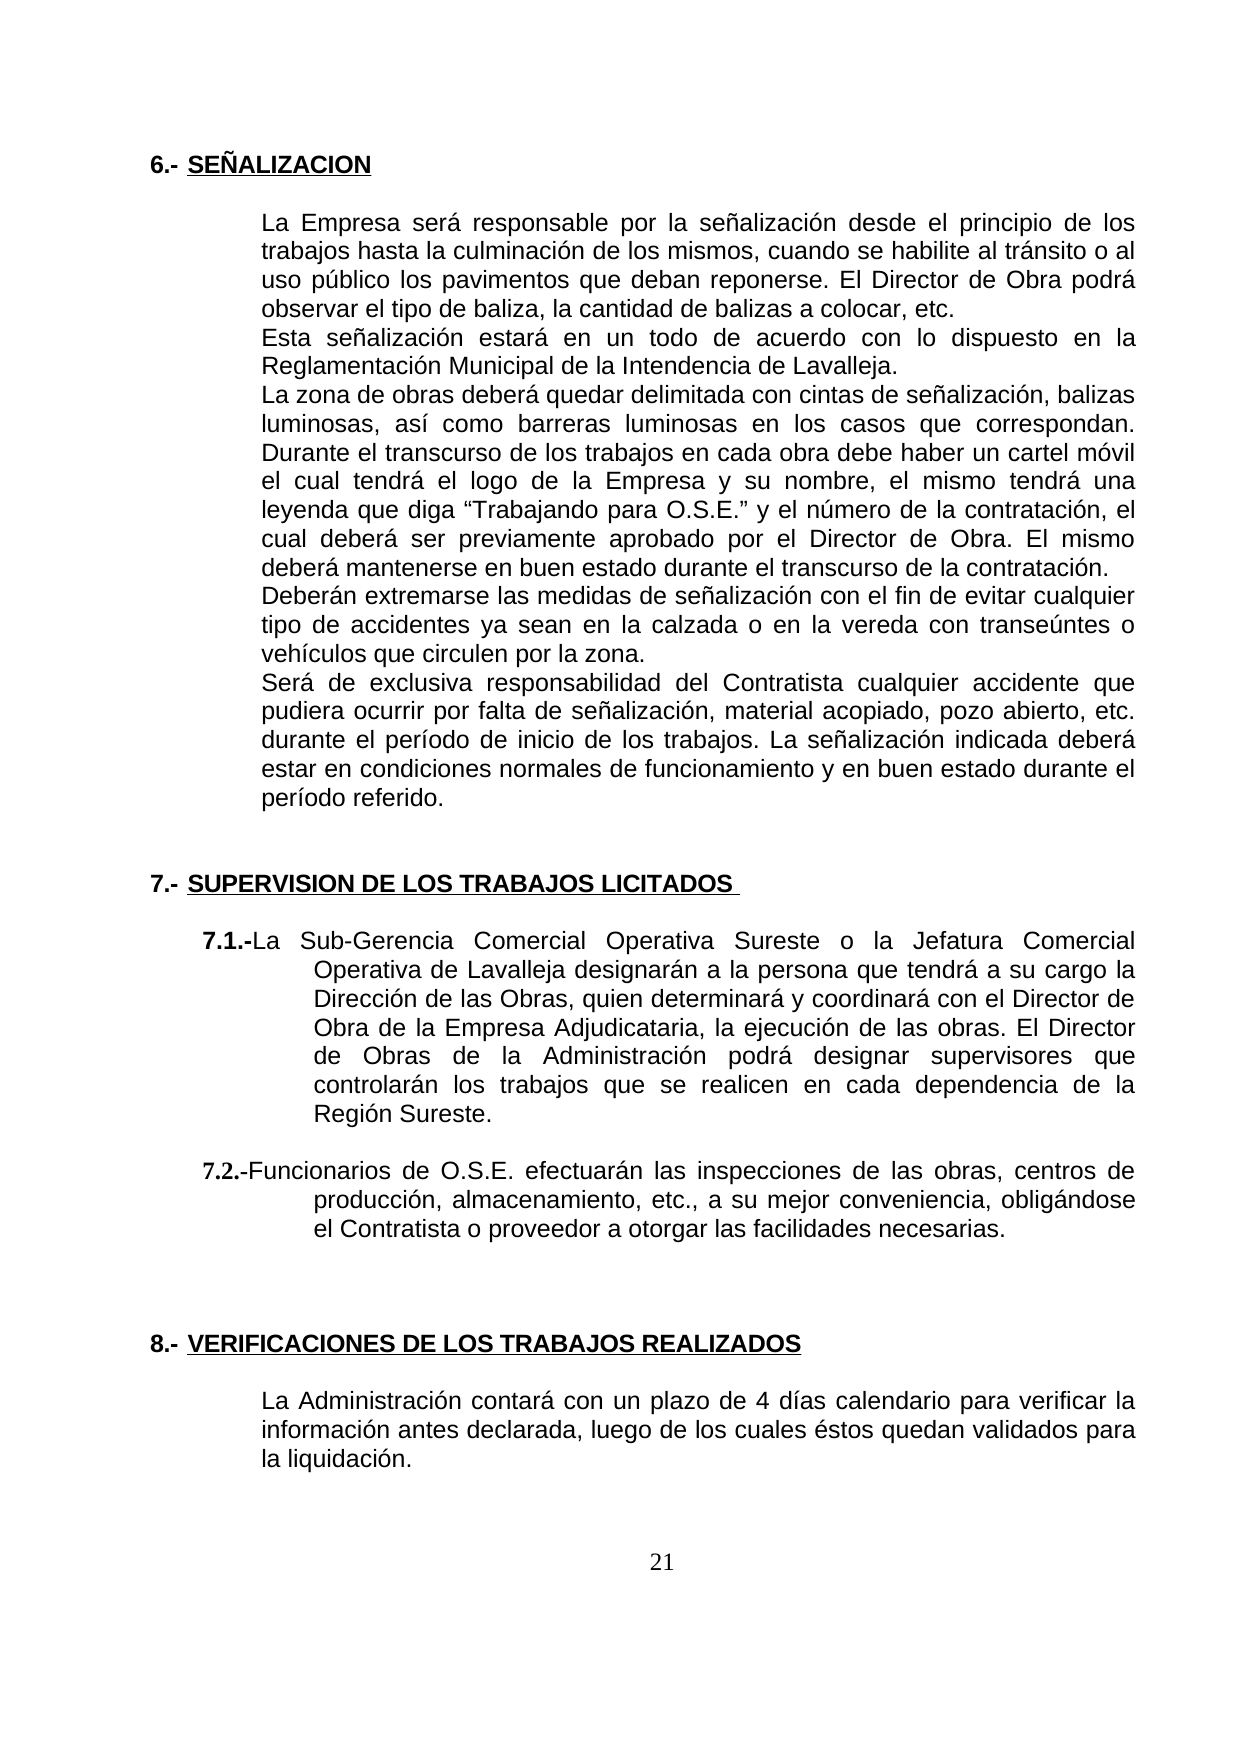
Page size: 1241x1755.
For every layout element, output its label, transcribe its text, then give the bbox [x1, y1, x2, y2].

text La zona de obras deberá quedar delimitada con cintas de señalización, balizas luminosas, así como barreras luminosas en los casos que correspondan. Durante el transcurso de los trabajos en cada obra debe haber un cartel móvil el cual tendrá el logo de la Empresa y su nombre, el mismo tendrá una leyenda que diga “Trabajando para O.S.E.” y el número de la contratación, el cual deberá ser previamente aprobado por el Director de Obra. El mismo deberá mantenerse en buen estado durante el transcurso de la contratación. [261, 380, 1137, 581]
list La Sub-Gerencia Comercial Operativa Sureste o la Jefatura Comercial Operativa de Lavalleja designarán a la persona que tendrá a su cargo la Dirección de las Obras, quien determinará y coordinará con el Director de Obra de la Empresa Adjudicataria, la ejecución de las obras. El Director de Obras de la Administración podrá designar supervisores que controlarán los trabajos que se realicen en cada dependencia de la Región Sureste. [202, 926, 1137, 1127]
text Esta señalización estará en un todo de acuerdo con lo dispuesto en la Reglamentación Municipal de la Intendencia de Lavalleja. [261, 322, 1137, 380]
text La Empresa será responsable por la señalización desde el principio de los trabajos hasta la culminación de los mismos, cuando se habilite al tránsito o al uso público los pavimentos que deban reponerse. El Director de Obra podrá observar el tipo de baliza, la cantidad de balizas a colocar, etc. [261, 207, 1137, 322]
list SEÑALIZACION [150, 150, 1137, 179]
list Funcionarios de O.S.E. efectuarán las inspecciones de las obras, centros de producción, almacenamiento, etc., a su mejor conveniencia, obligándose el Contratista o proveedor a otorgar las facilidades necesarias. [202, 1156, 1137, 1243]
list VERIFICACIONES DE LOS TRABAJOS REALIZADOS [150, 1329, 1137, 1358]
text Será de exclusiva responsabilidad del Contratista cualquier accidente que pudiera ocurrir por falta de señalización, material acopiado, pozo abierto, etc. durante el período de inicio de los trabajos. La señalización indicada deberá estar en condiciones normales de funcionamiento y en buen estado durante el período referido. [261, 667, 1137, 811]
text La Administración contará con un plazo de 4 días calendario para verificar la información antes declarada, luego de los cuales éstos quedan validados para la liquidación. [261, 1386, 1137, 1473]
text Deberán extremarse las medidas de señalización con el fin de evitar cualquier tipo de accidentes ya sean en la calzada o en la vereda con transeúntes o vehículos que circulen por la zona. [261, 581, 1137, 667]
list SUPERVISION DE LOS TRABAJOS LICITADOS [150, 869, 1137, 897]
